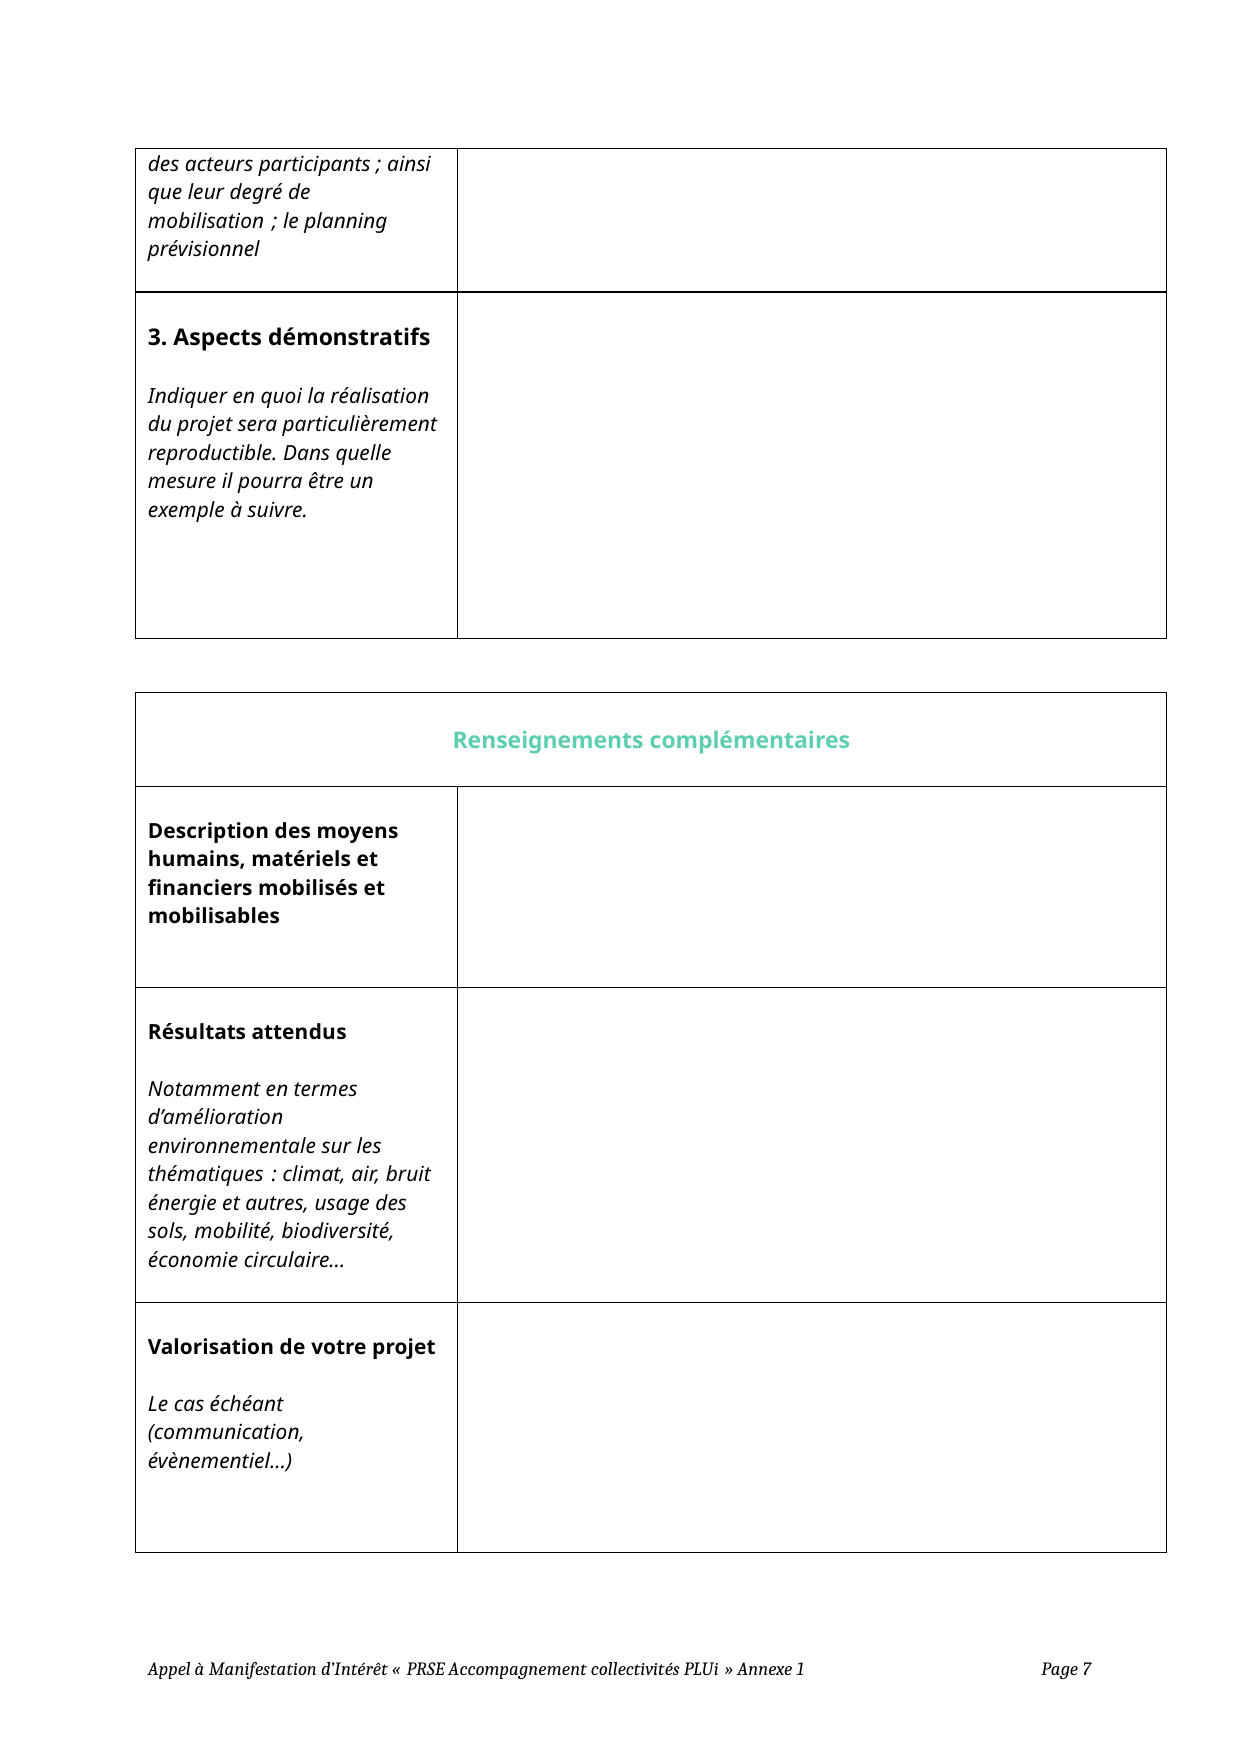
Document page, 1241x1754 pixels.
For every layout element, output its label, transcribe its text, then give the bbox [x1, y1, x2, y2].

table_cell [458, 293, 1166, 637]
table_cell [458, 1303, 1166, 1552]
table_cell 3. Aspects démonstratifs Indiquer en quoi la réalisation du projet sera particulièrement reproductible. Dans quelle mesure il pourra être un exemple à suivre. [136, 293, 457, 637]
table_cell Résultats attendus Notamment en termes d’amélioration environnementale sur les thématiques : climat, air, bruit énergie et autres, usage des sols, mobilité, biodiversité, économie circulaire… [136, 988, 457, 1302]
table_cell des acteurs participants ; ainsi que leur degré de mobilisation ; le planning prévisionnel [136, 149, 457, 291]
table_header Renseignements complémentaires [136, 693, 1166, 786]
table_cell Description des moyens humains, matériels et financiers mobilisés et mobilisables [136, 787, 457, 987]
table_cell [458, 149, 1166, 291]
table_cell [458, 988, 1166, 1302]
table_cell [458, 787, 1166, 987]
table_cell Valorisation de votre projet Le cas échéant (communication, évènementiel…) [136, 1303, 457, 1552]
